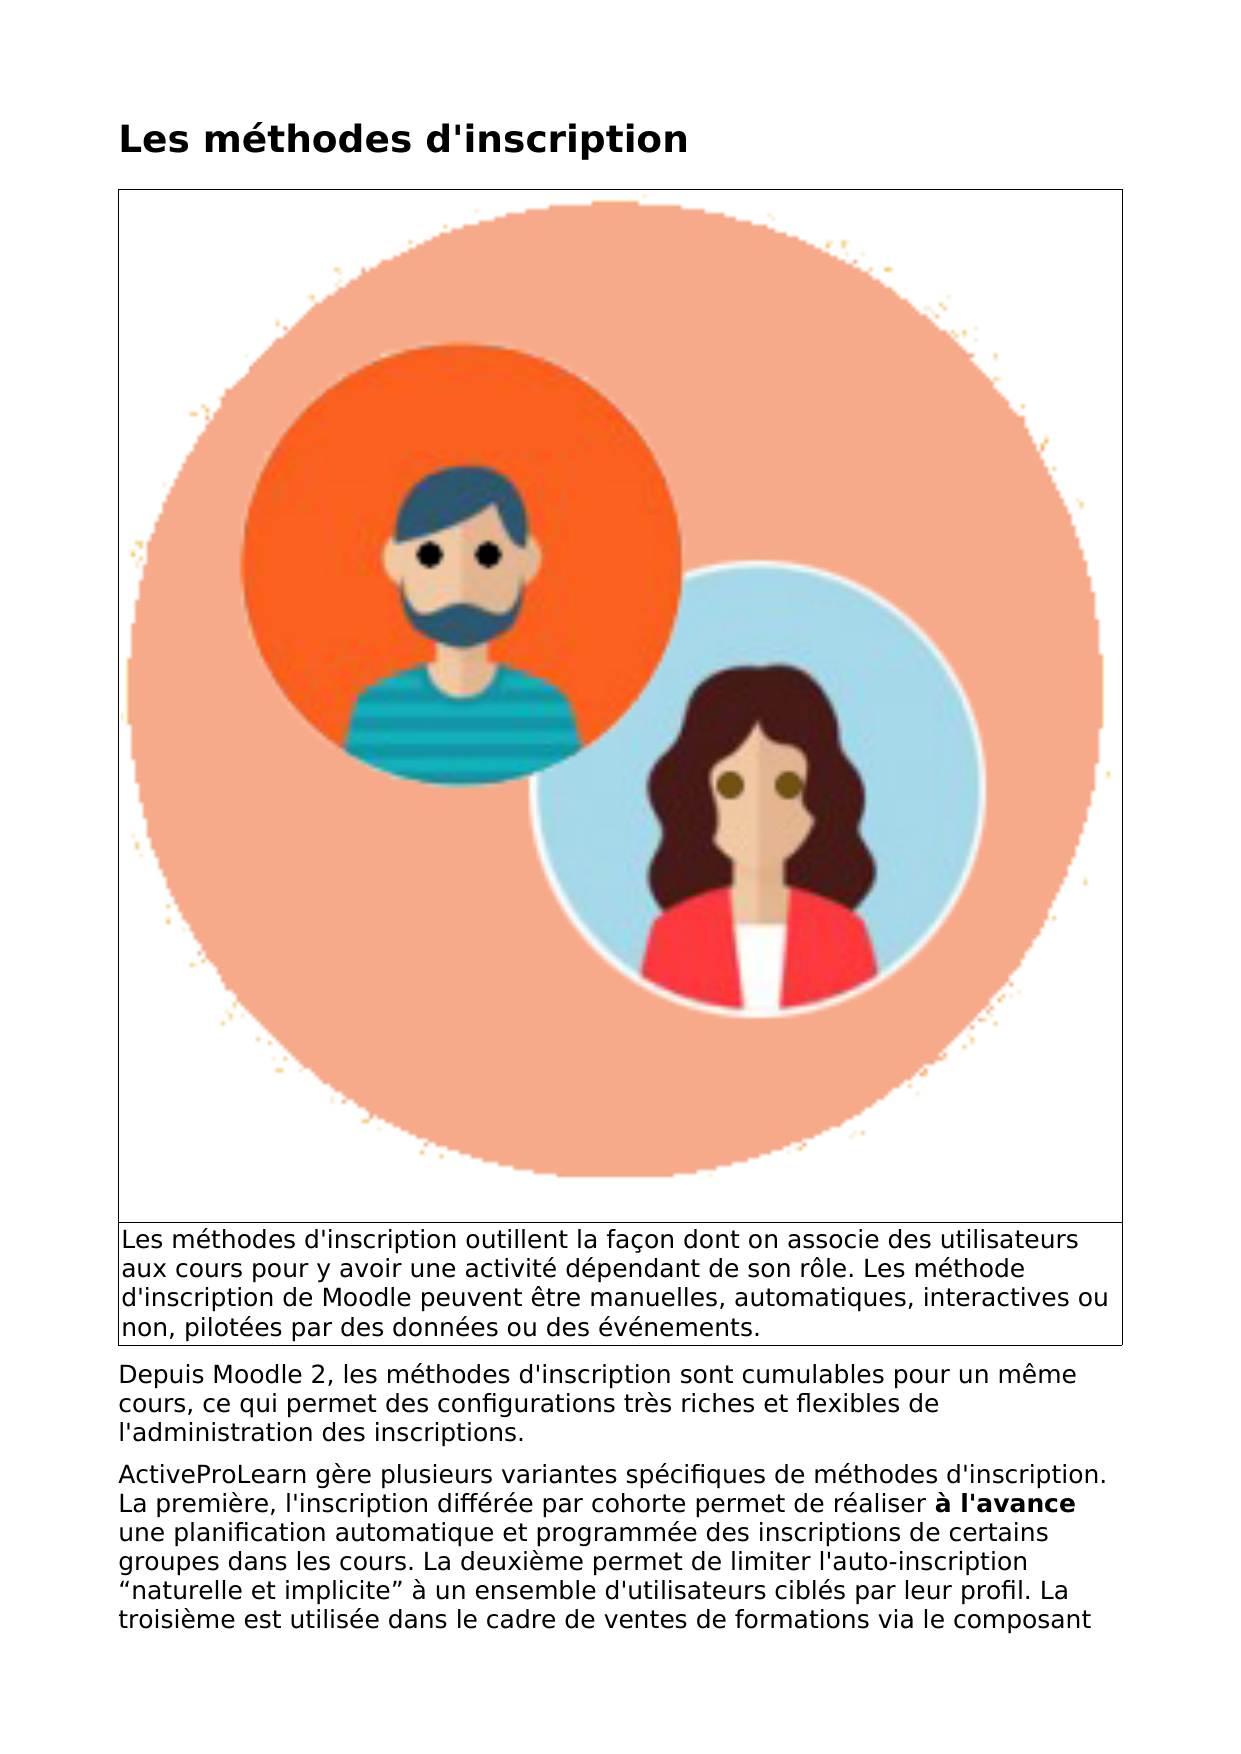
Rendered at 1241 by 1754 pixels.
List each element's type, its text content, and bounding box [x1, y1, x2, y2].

text Depuis Moodle 2, les méthodes d'inscription sont cumulables pour un même cours, ce qui permet des configurations très riches et flexibles de l'administration des inscriptions. [118, 1360, 1122, 1447]
text ActiveProLearn gère plusieurs variantes spécifiques de méthodes d'inscription. La première, l'inscription différée par cohorte permet de réaliser à l'avance une planification automatique et programmée des inscriptions de certains groupes dans les cours. La deuxième permet de limiter l'auto-inscription “naturelle et implicite” à un ensemble d'utilisateurs ciblés par leur profil. La troisième est utilisée dans le cadre de ventes de formations via le composant [118, 1460, 1122, 1635]
subtitle Les méthodes d'inscription [118, 118, 1122, 162]
table_cell Les méthodes d'inscription outillent la façon dont on associe des utilisateurs aux cours pour y avoir une activité dépendant de son rôle. Les méthode d'inscription de Moodle peuvent être manuelles, automatiques, interactives ou non, pilotées par des données ou des événements. [119, 1223, 1122, 1345]
picture [121, 192, 1120, 1191]
table_header [119, 190, 1122, 1222]
